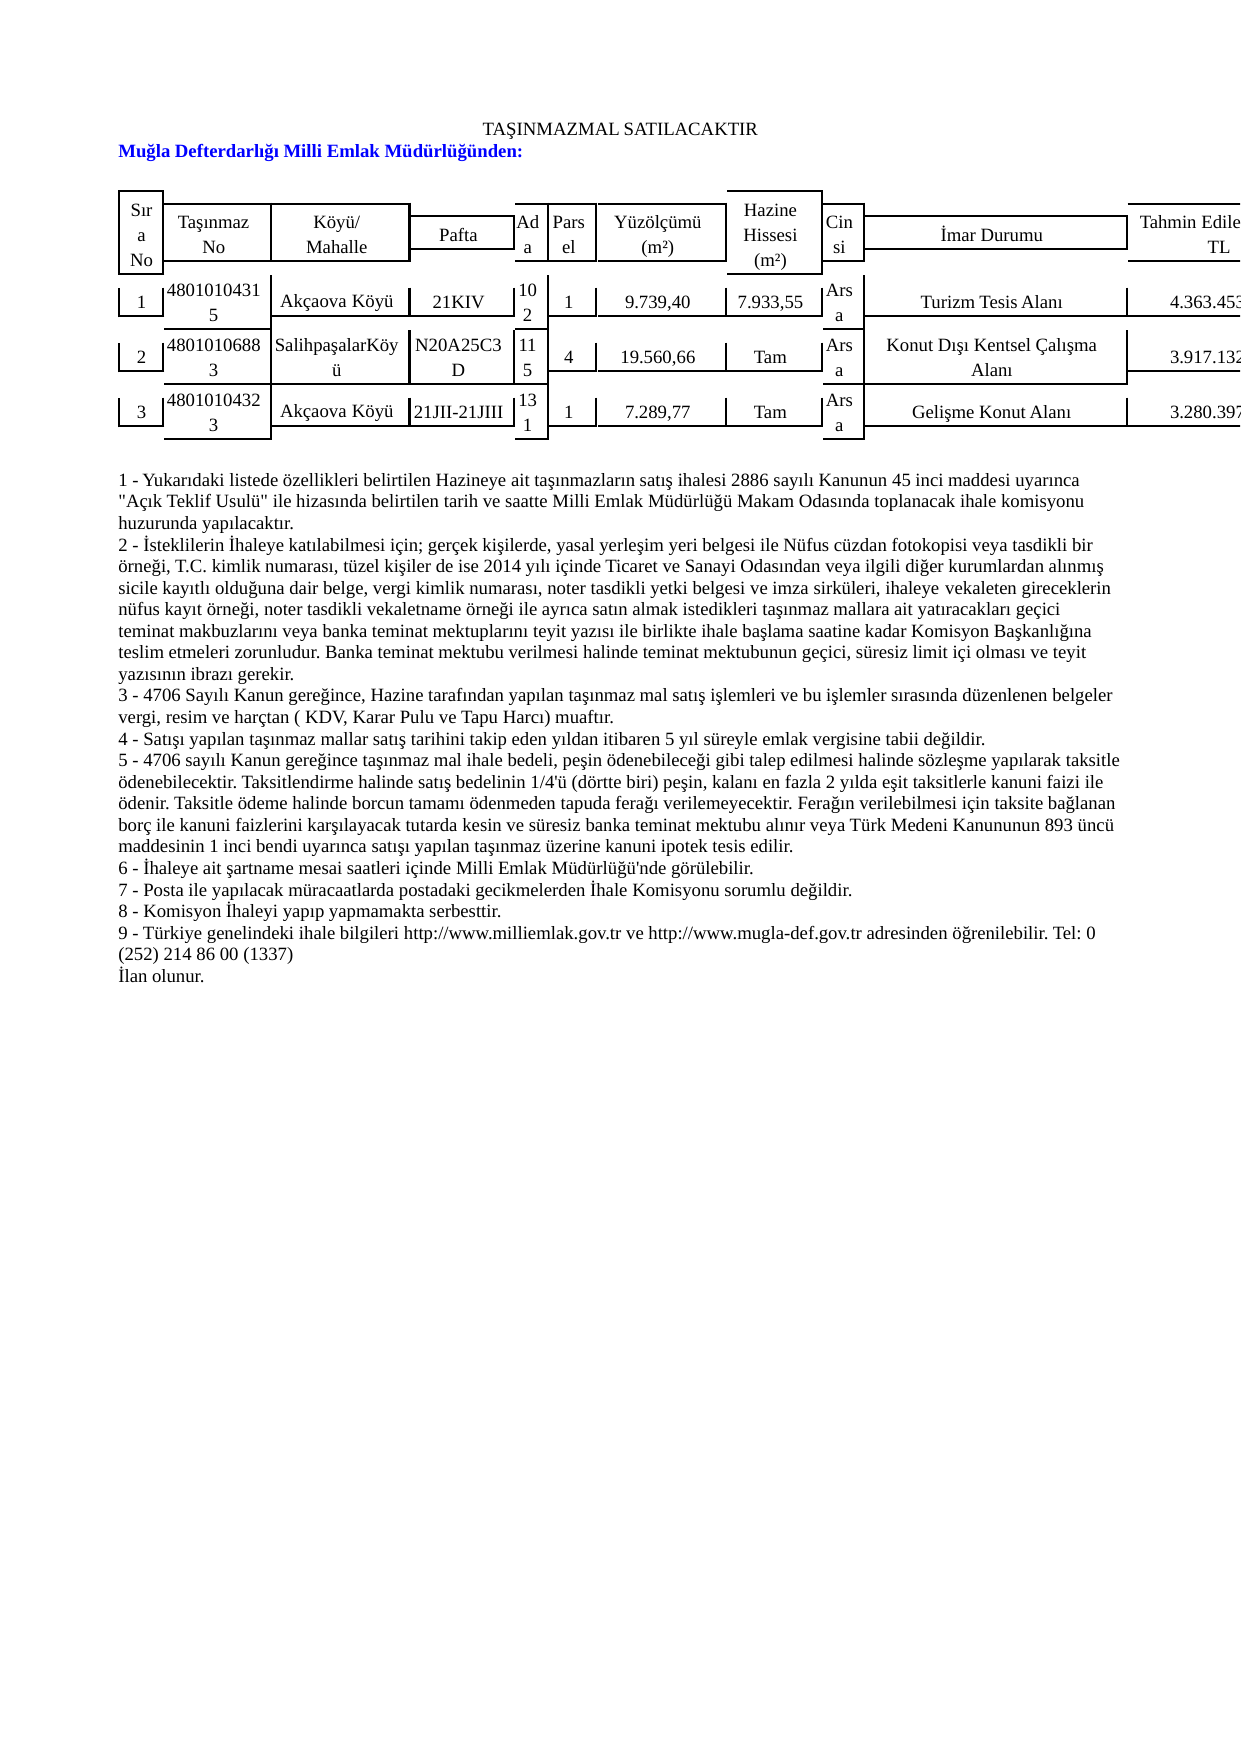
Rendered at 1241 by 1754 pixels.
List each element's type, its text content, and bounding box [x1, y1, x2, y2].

table_cell 48010104323 [164, 385, 270, 438]
table_cell [118, 427, 164, 440]
table_cell [411, 317, 515, 330]
table_header [549, 190, 597, 203]
table_cell [549, 427, 597, 440]
table_cell [727, 317, 823, 330]
table_cell 3 [118, 385, 164, 425]
table_cell SalihpaşalarKöyü [272, 330, 408, 383]
table_cell [411, 427, 515, 440]
table_cell 48010104315 [164, 275, 270, 328]
table_cell 2 [118, 330, 164, 370]
table_cell Akçaova Köyü [272, 385, 411, 425]
table_header [272, 262, 411, 275]
table_cell 102 [515, 275, 547, 328]
table_header İmar Durumu [865, 217, 1126, 248]
table_cell 131 [515, 385, 547, 438]
table_cell 3.280.397,00 [1128, 427, 1240, 440]
text 3 - 4706 Sayılı Kanun gereğince, Hazine tarafından yapılan taşınmaz mal satış işlemleri ve bu işlemler sırasında düzenlenen belgeler vergi, resim ve harçtan ( KDV, Karar Pulu ve Tapu Harcı) muaftır. [118, 684, 1122, 727]
text 4 - Satışı yapılan taşınmaz mallar satış tarihini takip eden yıldan itibaren 5 yıl süreyle emlak vergisine tabii değildir. [118, 727, 1122, 749]
text 7 - Posta ile yapılacak müracaatlarda postadaki gecikmelerden İhale Komisyonu sorumlu değildir. [118, 878, 1122, 900]
table_cell 1 [549, 385, 597, 425]
text 8 - Komisyon İhaleyi yapıp yapmamakta serbesttir. [118, 900, 1122, 922]
table_header Taşınmaz No [164, 205, 270, 260]
table_cell Arsa [823, 385, 863, 438]
table_cell 21JII-21JIII [411, 385, 515, 425]
table_cell [118, 372, 164, 385]
table_cell N20A25C3D [411, 330, 513, 383]
table_header [515, 262, 549, 275]
table_cell [118, 317, 164, 330]
text 2 - İsteklilerin İhaleye katılabilmesi için; gerçek kişilerde, yasal yerleşim yeri belgesi ile Nüfus cüzdan fotokopisi veya tasdikli bir örneği, T.C. kimlik numarası, tüzel kişiler de ise 2014 yılı içinde Ticaret ve Sanayi Odasından veya ilgili diğer kurumlardan alınmış sicile kayıtlı olduğuna dair belge, vergi kimlik numarası, noter tasdikli yetki belgesi ve imza sirküleri, ihaleye vekaleten gireceklerin nüfus kayıt örneği, noter tasdikli vekaletname örneği ile ayrıca satın almak istedikleri taşınmaz mallara ait yatıracakları geçici teminat makbuzlarını veya banka teminat mektuplarını teyit yazısı ile birlikte ihale başlama saatine kadar Komisyon Başkanlığına teslim etmeleri zorunludur. Banka teminat mektubu verilmesi halinde teminat mektubunun geçici, süresiz limit içi olması ve teyit yazısının ibrazı gerekir. [118, 533, 1122, 684]
table_cell Arsa [823, 330, 863, 383]
text İlan olunur. [118, 965, 1122, 986]
table_cell Arsa [823, 275, 863, 328]
table_cell [598, 372, 727, 385]
table_header [865, 250, 1128, 275]
table_cell 7.289,77 [598, 385, 727, 425]
table_cell 3.280.397,00 [1128, 385, 1240, 425]
table_cell [549, 372, 597, 385]
table_header [598, 262, 727, 275]
table_header [411, 250, 515, 275]
table_cell [272, 427, 411, 440]
table_header [272, 190, 411, 203]
table_header [164, 262, 272, 275]
table_cell [549, 317, 597, 330]
table_cell [727, 372, 823, 385]
table_cell Tam [727, 385, 823, 425]
table_cell 4.363.453,00 [1128, 317, 1240, 330]
table_header Köyü/ Mahalle [272, 205, 408, 260]
text 5 - 4706 sayılı Kanun gereğince taşınmaz mal ihale bedeli, peşin ödenebileceği gibi talep edilmesi halinde sözleşme yapılarak taksitle ödenebilecektir. Taksitlendirme halinde satış bedelinin 1/4'ü (dörtte biri) peşin, kalanı en fazla 2 yılda eşit taksitlerle kanuni faizi ile ödenir. Taksitle ödeme halinde borcun tamamı ödenmeden tapuda ferağı verilemeyecektir. Ferağın verilebilmesi için taksite bağlanan borç ile kanuni faizlerini karşılayacak tutarda kesin ve süresiz banka teminat mektubu alınır veya Türk Medeni Kanununun 893 üncü maddesinin 1 inci bendi uyarınca satışı yapılan taşınmaz üzerine kanuni ipotek tesis edilir. [118, 749, 1122, 857]
table_cell Gelişme Konut Alanı [865, 385, 1128, 425]
table_header Yüzölçümü (m²) [598, 205, 725, 260]
table_cell 1 [549, 275, 597, 315]
table_header Sıra No [120, 192, 162, 273]
table_header [515, 190, 549, 203]
table_cell 4.363.453,00 [1128, 275, 1240, 315]
table_cell Turizm Tesis Alanı [865, 275, 1128, 315]
table_cell Tam [727, 330, 823, 370]
table_header Parsel [549, 205, 595, 260]
table_cell Akçaova Köyü [272, 275, 411, 315]
table_cell [598, 317, 727, 330]
table_header [164, 190, 272, 203]
table_cell [865, 427, 1128, 440]
table_cell 19.560,66 [598, 330, 727, 370]
table_cell Konut Dışı Kentsel Çalışma Alanı [865, 330, 1126, 383]
table_header [865, 190, 1128, 215]
table_cell 21KIV [411, 275, 515, 315]
table_header Tahmin Edilen Bedel TL [1128, 190, 1240, 203]
table_cell 7.933,55 [727, 275, 823, 315]
table_cell 9.739,40 [598, 275, 727, 315]
table_header Tahmin Edilen Bedel TL [1128, 205, 1240, 260]
table_cell [598, 427, 727, 440]
table_cell 3.917.132,00 [1128, 372, 1240, 385]
table_header [823, 262, 865, 275]
table_header Hazine Hissesi (m²) [727, 192, 821, 273]
table_cell 4 [549, 330, 597, 370]
table_header [549, 262, 597, 275]
table_header Tahmin Edilen Bedel TL [1128, 262, 1240, 275]
table_cell [727, 427, 823, 440]
table_header Pafta [411, 217, 513, 248]
table_cell [272, 317, 411, 330]
text Muğla Defterdarlığı Milli Emlak Müdürlüğünden: [118, 140, 1122, 161]
text 9 - Türkiye genelindeki ihale bilgileri http://www.milliemlak.gov.tr ve http://www.mugla-def.gov.tr adresinden öğrenilebilir. Tel: 0 (252) 214 86 00 (1337) [118, 922, 1122, 965]
text 1 - Yukarıdaki listede özellikleri belirtilen Hazineye ait taşınmazların satış ihalesi 2886 sayılı Kanunun 45 inci maddesi uyarınca "Açık Teklif Usulü" ile hizasında belirtilen tarih ve saatte Milli Emlak Müdürlüğü Makam Odasında toplanacak ihale komisyonu huzurunda yapılacaktır. [118, 469, 1122, 533]
table_header [411, 190, 515, 215]
table_cell 1 [118, 275, 164, 315]
text TAŞINMAZMAL SATILACAKTIR [118, 118, 1122, 140]
table_header Ada [515, 205, 547, 260]
table_cell [865, 317, 1128, 330]
table_cell 115 [515, 330, 547, 383]
table_header [598, 190, 727, 203]
table_header Cinsi [823, 205, 863, 260]
table_cell 3.917.132,00 [1128, 330, 1240, 370]
text 6 - İhaleye ait şartname mesai saatleri içinde Milli Emlak Müdürlüğü'nde görülebilir. [118, 857, 1122, 878]
table_header [823, 190, 865, 203]
table_cell 48010106883 [164, 330, 270, 383]
